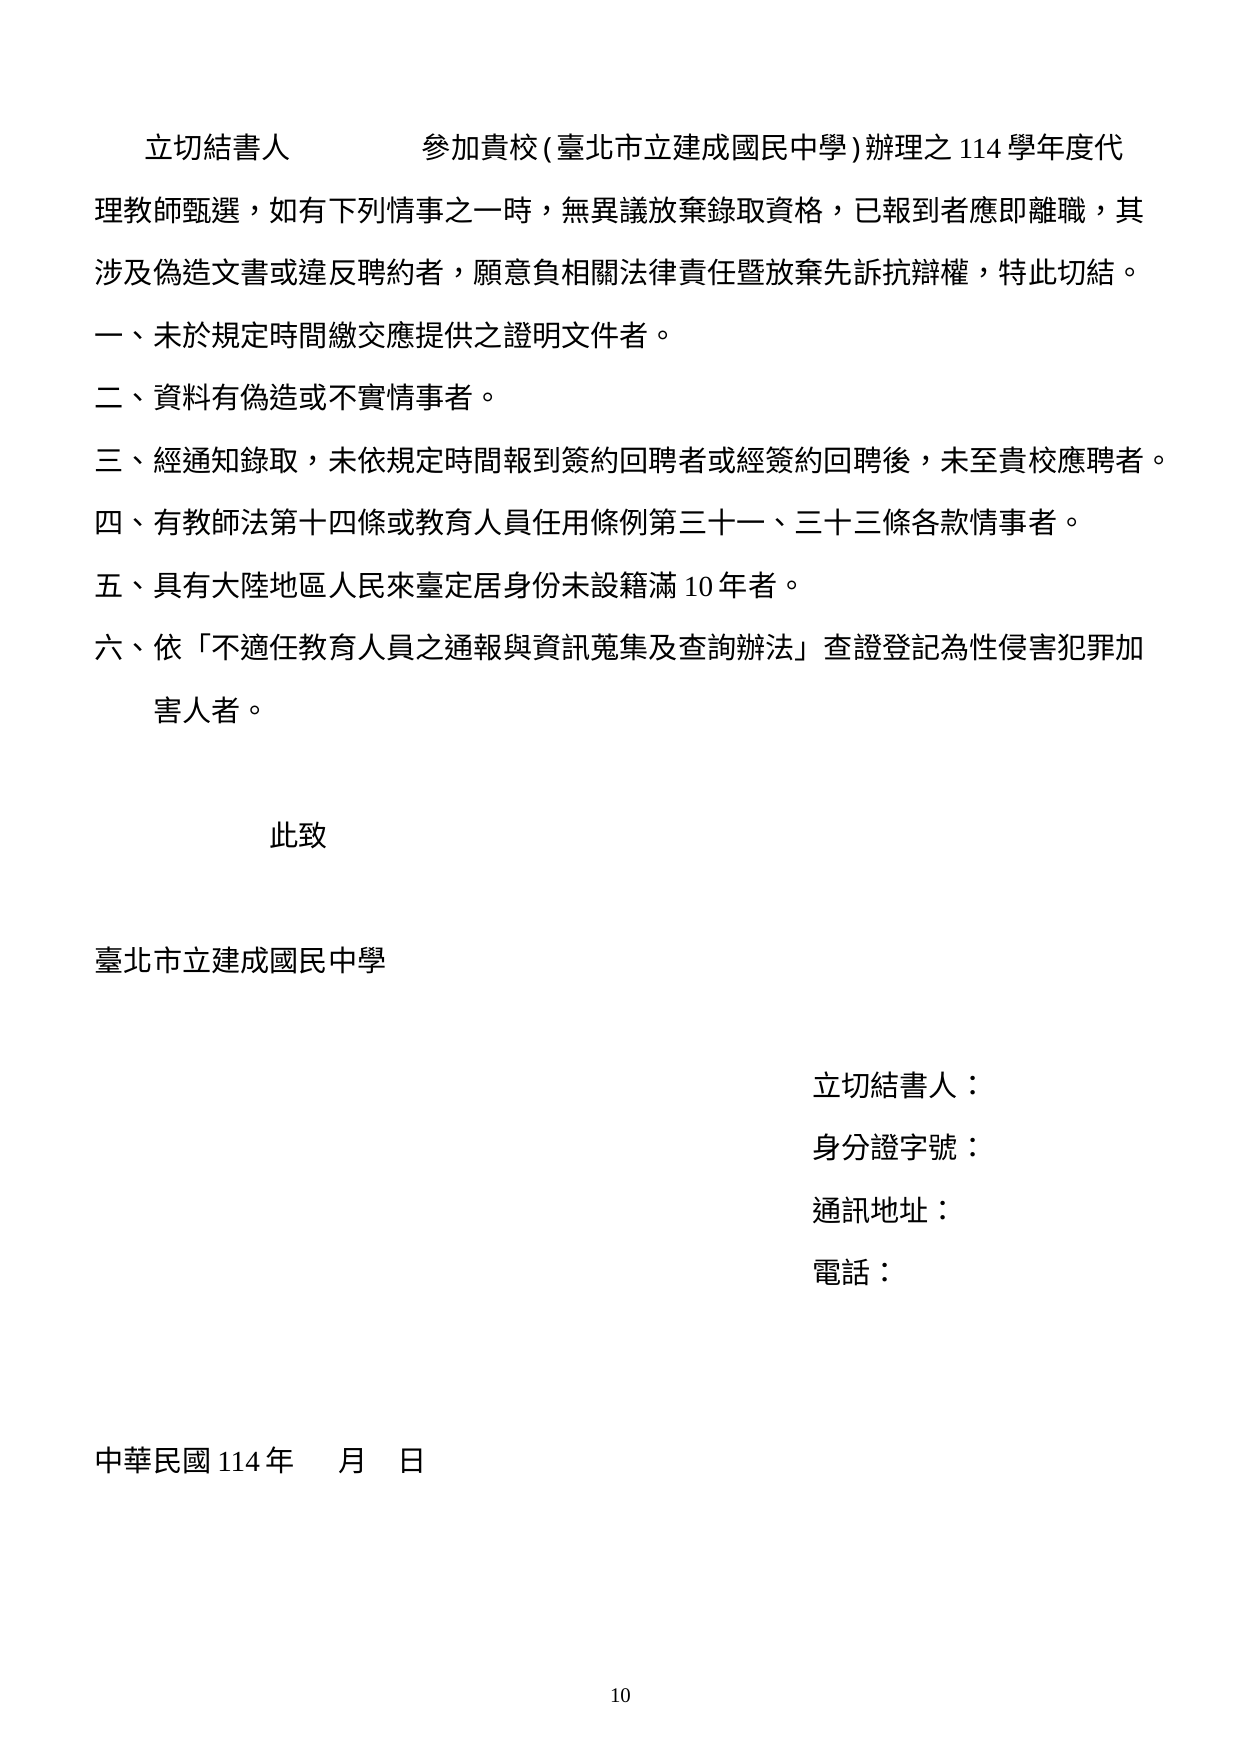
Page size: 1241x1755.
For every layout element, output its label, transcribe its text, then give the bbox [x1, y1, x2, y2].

text 二、資料有偽造或不實情事者。 [94, 354, 1146, 417]
text 三、經通知錄取，未依規定時間報到簽約回聘者或經簽約回聘後，未至貴校應聘者。 [94, 417, 1146, 479]
text 臺北市立建成國民中學 [94, 917, 1146, 979]
text 通訊地址： [94, 1167, 1146, 1229]
text 五、具有大陸地區人民來臺定居身份未設籍滿10年者。 [94, 542, 1146, 604]
text 立切結書人 參加貴校(臺北市立建成國民中學)辦理之114學年度代理教師甄選，如有下列情事之一時，無異議放棄錄取資格，已報到者應即離職，其涉及偽造文書或違反聘約者，願意負相關法律責任暨放棄先訴抗辯權，特此切結。 [94, 104, 1146, 292]
text 一、未於規定時間繳交應提供之證明文件者。 [94, 292, 1146, 354]
text 四、有教師法第十四條或教育人員任用條例第三十一、三十三條各款情事者。 [94, 479, 1146, 542]
text 身分證字號： [94, 1104, 1146, 1167]
text 中華民國114年 月 日 [94, 1417, 1146, 1479]
text 六、依「不適任教育人員之通報與資訊蒐集及查詢辦法」查證登記為性侵害犯罪加害人者。 [94, 604, 1146, 729]
text 此致 [94, 792, 1146, 854]
text 電話： [94, 1229, 1146, 1292]
text 立切結書人： [94, 1042, 1146, 1104]
